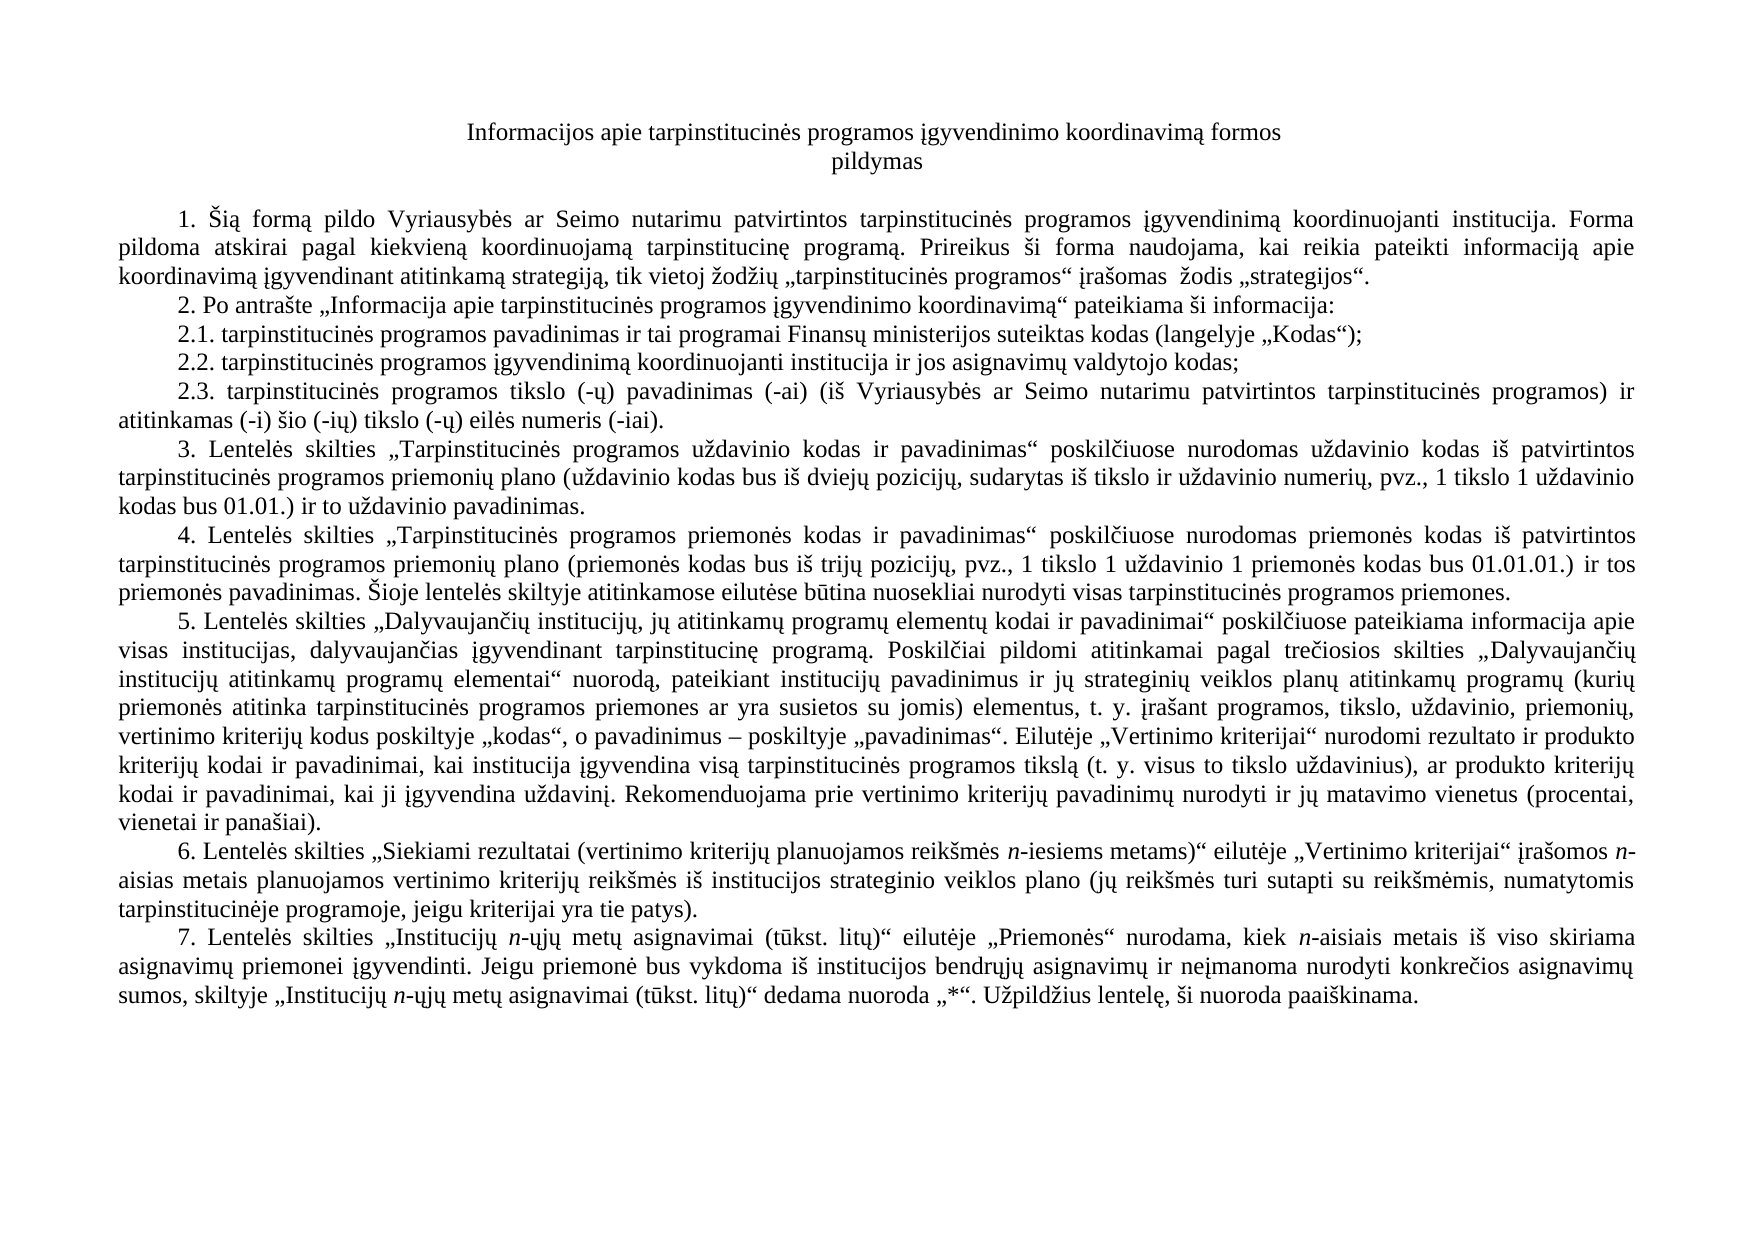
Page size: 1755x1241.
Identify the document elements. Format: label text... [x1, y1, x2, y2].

text 2.2. tarpinstitucinės programos įgyvendinimą koordinuojanti institucija ir jos asignavimų valdytojo kodas; [118, 347, 1636, 376]
text 6. Lentelės skilties „Siekiami rezultatai (vertinimo kriterijų planuojamos reikšmės n-iesiems metams)“ eilutėje „Vertinimo kriterijai“ įrašomos n-aisias metais planuojamos vertinimo kriterijų reikšmės iš institucijos strateginio veiklos plano (jų reikšmės turi sutapti su reikšmėmis, numatytomis tarpinstitucinėje programoje, jeigu kriterijai yra tie patys). [118, 836, 1636, 922]
text 3. Lentelės skilties „Tarpinstitucinės programos uždavinio kodas ir pavadinimas“ poskilčiuose nurodomas uždavinio kodas iš patvirtintos tarpinstitucinės programos priemonių plano (uždavinio kodas bus iš dviejų pozicijų, sudarytas iš tikslo ir uždavinio numerių, pvz., 1 tikslo 1 uždavinio kodas bus 01.01.) ir to uždavinio pavadinimas. [118, 434, 1636, 520]
text 5. Lentelės skilties „Dalyvaujančių institucijų, jų atitinkamų programų elementų kodai ir pavadinimai“ poskilčiuose pateikiama informacija apie visas institucijas, dalyvaujančias įgyvendinant tarpinstitucinę programą. Poskilčiai pildomi atitinkamai pagal trečiosios skilties „Dalyvaujančių institucijų atitinkamų programų elementai“ nuorodą, pateikiant institucijų pavadinimus ir jų strateginių veiklos planų atitinkamų programų (kurių priemonės atitinka tarpinstitucinės programos priemones ar yra susietos su jomis) elementus, t. y. įrašant programos, tikslo, uždavinio, priemonių, vertinimo kriterijų kodus poskiltyje „kodas“, o pavadinimus – poskiltyje „pavadinimas“. Eilutėje „Vertinimo kriterijai“ nurodomi rezultato ir produkto kriterijų kodai ir pavadinimai, kai institucija įgyvendina visą tarpinstitucinės programos tikslą (t. y. visus to tikslo uždavinius), ar produkto kriterijų kodai ir pavadinimai, kai ji įgyvendina uždavinį. Rekomenduojama prie vertinimo kriterijų pavadinimų nurodyti ir jų matavimo vienetus (procentai, vienetai ir panašiai). [118, 606, 1636, 836]
text 4. Lentelės skilties „Tarpinstitucinės programos priemonės kodas ir pavadinimas“ poskilčiuose nurodomas priemonės kodas iš patvirtintos tarpinstitucinės programos priemonių plano (priemonės kodas bus iš trijų pozicijų, pvz., 1 tikslo 1 uždavinio 1 priemonės kodas bus 01.01.01.) ir tos priemonės pavadinimas. Šioje lentelės skiltyje atitinkamose eilutėse būtina nuosekliai nurodyti visas tarpinstitucinės programos priemones. [118, 520, 1636, 606]
text 2.1. tarpinstitucinės programos pavadinimas ir tai programai Finansų ministerijos suteiktas kodas (langelyje „Kodas“); [118, 319, 1636, 347]
text 2. Po antrašte „Informacija apie tarpinstitucinės programos įgyvendinimo koordinavimą“ pateikiama ši informacija: [118, 290, 1636, 319]
text 1. Šią formą pildo Vyriausybės ar Seimo nutarimu patvirtintos tarpinstitucinės programos įgyvendinimą koordinuojanti institucija. Forma pildoma atskirai pagal kiekvieną koordinuojamą tarpinstitucinę programą. Prireikus ši forma naudojama, kai reikia pateikti informaciją apie koordinavimą įgyvendinant atitinkamą strategiją, tik vietoj žodžių „tarpinstitucinės programos“ įrašomas žodis „strategijos“. [118, 204, 1636, 290]
text 2.3. tarpinstitucinės programos tikslo (-ų) pavadinimas (-ai) (iš Vyriausybės ar Seimo nutarimu patvirtintos tarpinstitucinės programos) ir atitinkamas (-i) šio (-ių) tikslo (-ų) eilės numeris (-iai). [118, 376, 1636, 434]
text Informacijos apie tarpinstitucinės programos įgyvendinimo koordinavimą formos [118, 117, 1636, 146]
text pildymas [118, 146, 1636, 175]
text 7. Lentelės skilties „Institucijų n-ųjų metų asignavimai (tūkst. litų)“ eilutėje „Priemonės“ nurodama, kiek n-aisiais metais iš viso skiriama asignavimų priemonei įgyvendinti. Jeigu priemonė bus vykdoma iš institucijos bendrųjų asignavimų ir neįmanoma nurodyti konkrečios asignavimų sumos, skiltyje „Institucijų n-ųjų metų asignavimai (tūkst. litų)“ dedama nuoroda „*“. Užpildžius lentelę, ši nuoroda paaiškinama. [118, 922, 1636, 1009]
